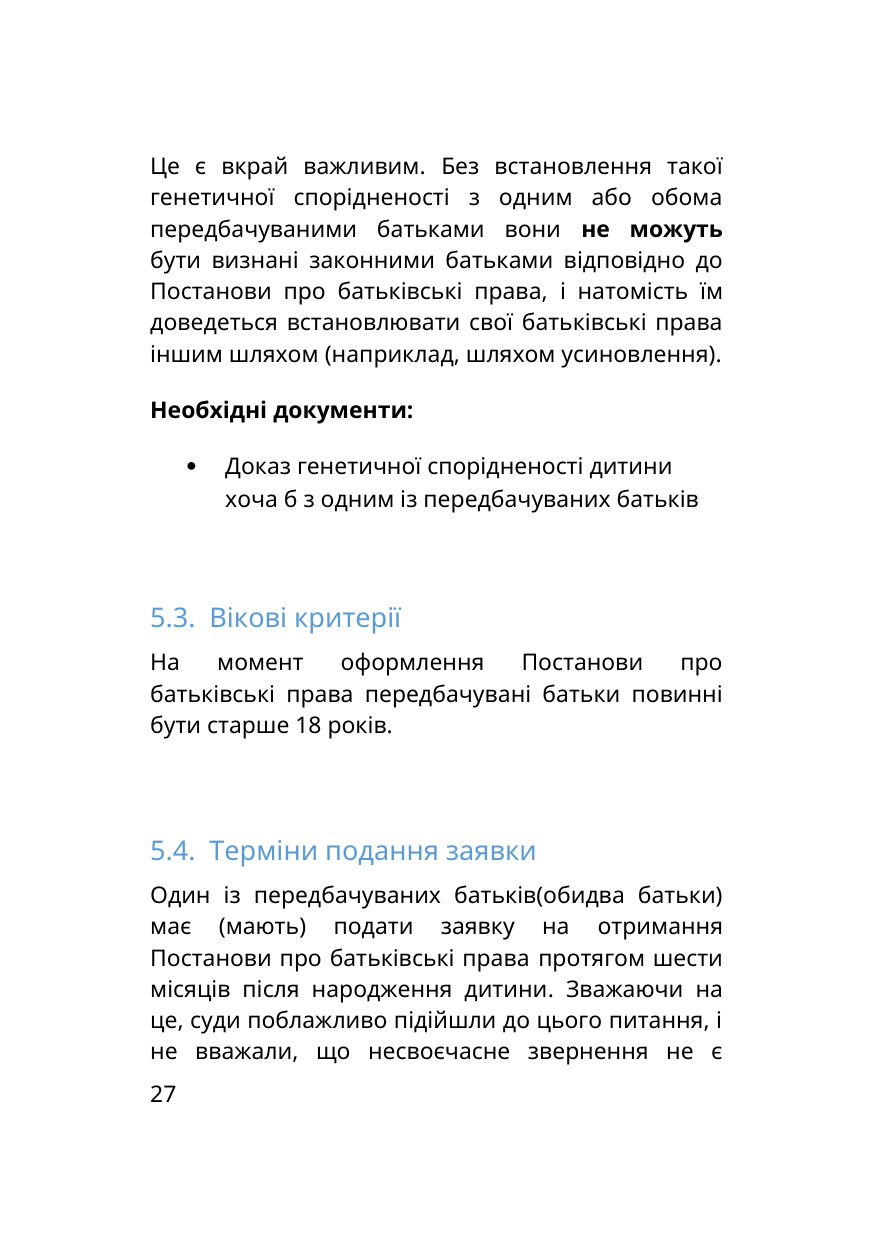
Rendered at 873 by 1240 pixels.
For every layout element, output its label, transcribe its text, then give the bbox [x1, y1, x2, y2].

subtitle Вікові критерії [150, 599, 723, 636]
text Необхідні документи: [150, 394, 723, 425]
text Це є вкрай важливим. Без встановлення такої генетичної спорідненості з одним або обома передбачуваними батьками вони не можуть бути визнані законними батьками відповідно до Постанови про батьківські права, і натомість їм доведеться встановлювати свої батьківські права іншим шляхом (наприклад, шляхом усиновлення). [150, 150, 723, 369]
list Доказ генетичної спорідненості дитини хоча б з одним із передбачуваних батьків [187, 450, 723, 514]
text Один із передбачуваних батьків(обидва батьки) має (мають) подати заявку на отримання Постанови про батьківські права протягом шести місяців після народження дитини. Зважаючи на це, суди поблажливо підійшли до цього питання, і не вважали, що несвоєчасне звернення не є [150, 879, 723, 1066]
subtitle Терміни подання заявки [150, 832, 723, 868]
text На момент оформлення Постанови про батьківські права передбачувані батьки повинні бути старше 18 років. [150, 646, 723, 740]
